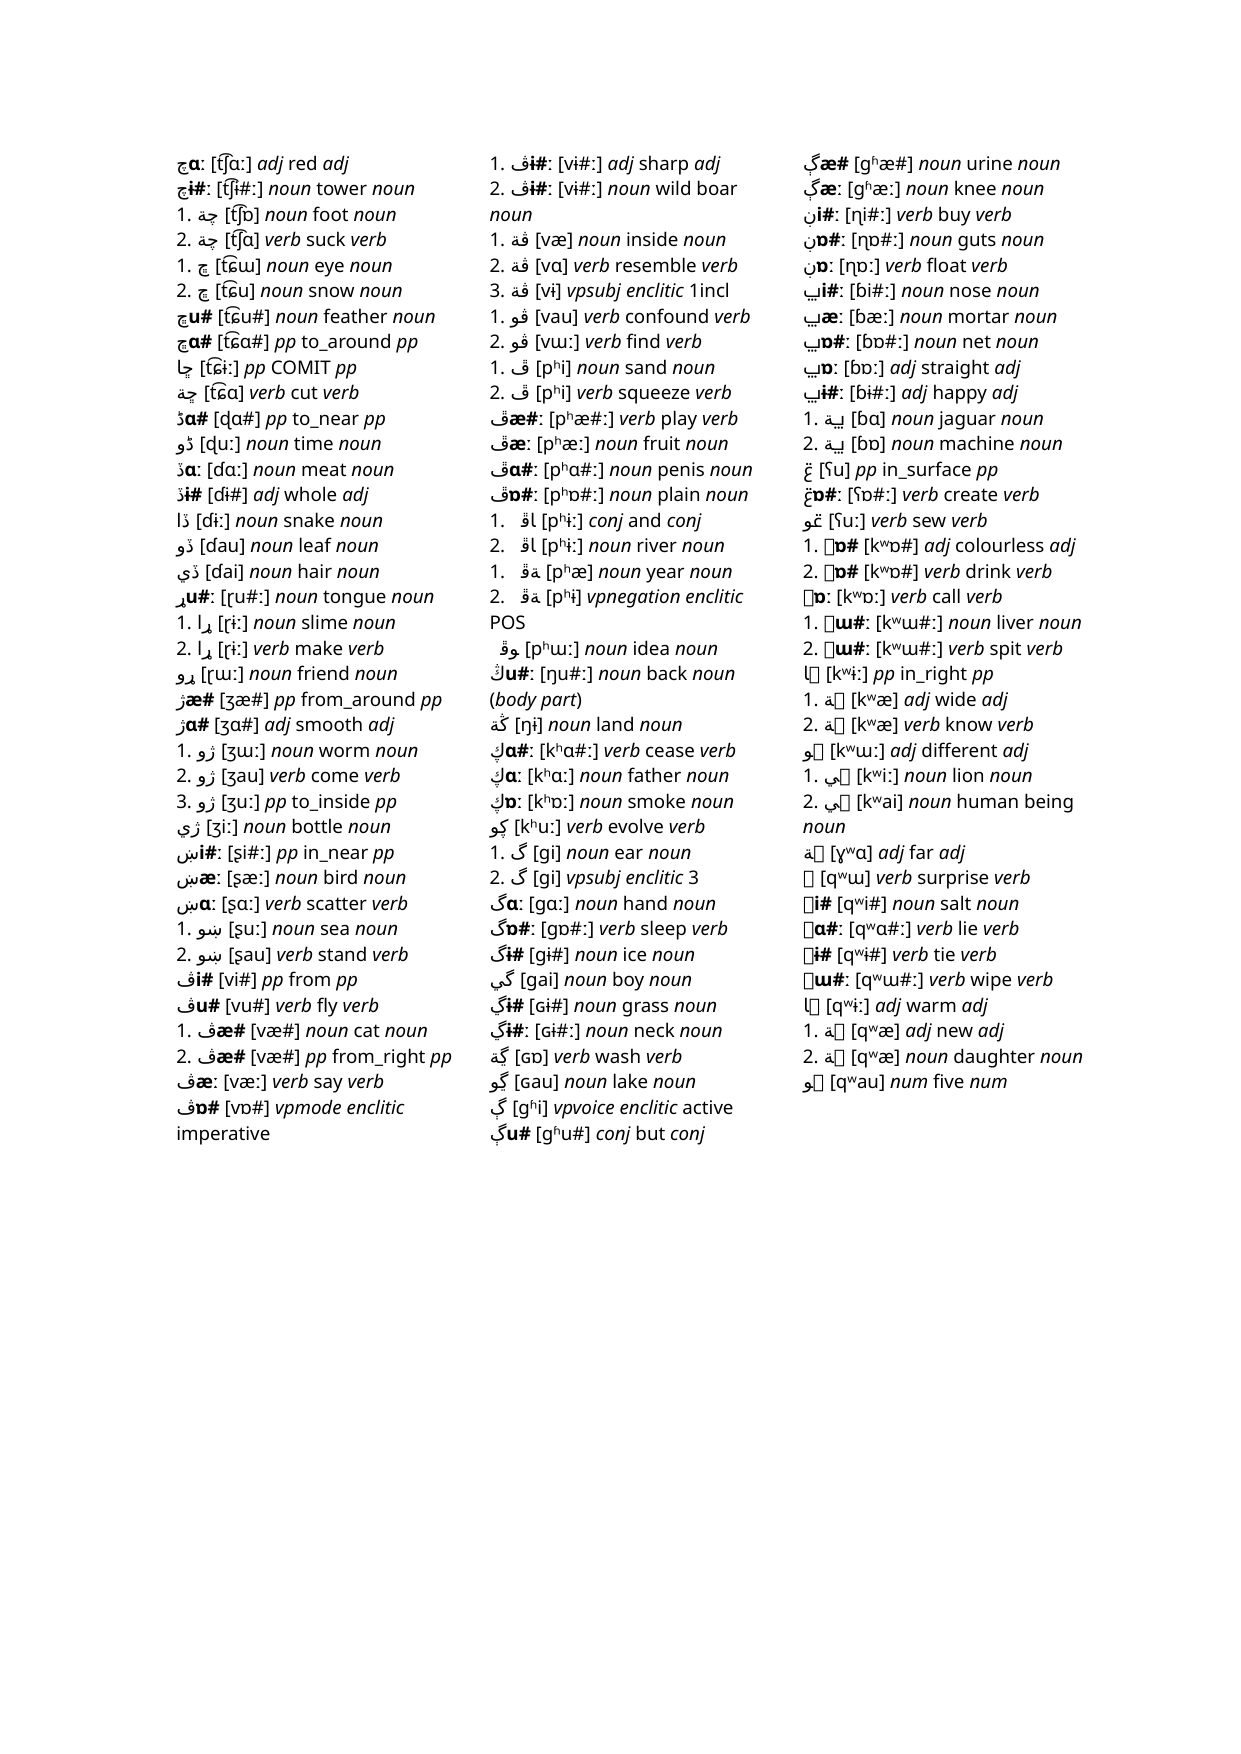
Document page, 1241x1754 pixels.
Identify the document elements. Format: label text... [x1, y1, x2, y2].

text ݐɨ#ː [ɓɨ#ː] adj happy adj [803, 380, 1090, 405]
text 1. چة [t͡ʃɒ] noun foot noun [176, 201, 463, 227]
text ݐi#ː [ɓi#ː] noun nose noun [803, 278, 1090, 303]
text 1. ࣂɯ#ː [kʷɯ#ː] noun liver noun [803, 609, 1090, 635]
text گي [ɡai] noun boy noun [489, 967, 777, 992]
text 2. چة [t͡ʃɑ] verb suck verb [176, 227, 463, 252]
text ڲɨ# [ɢɨ#] noun grass noun [489, 992, 777, 1018]
text گɨ# [ɡɨ#] noun ice noun [489, 941, 777, 967]
text ڳæː [gʱæː] noun knee noun [803, 176, 1090, 201]
text ڤæː [væː] verb say verb [176, 1069, 463, 1094]
text ݐæː [ɓæː] noun mortar noun [803, 303, 1090, 329]
text ڲة [ɢɒ] verb wash verb [489, 1043, 777, 1069]
text ڏي [ɗai] noun hair noun [176, 558, 463, 584]
text 1. ړا [ɽɨː] noun slime noun [176, 609, 463, 635]
text ڦ‎ɒ#ː [pʰɒ#ː] noun plain noun [489, 482, 777, 507]
text 1. ڤو [vau] verb confound verb [489, 303, 777, 329]
text 2. ݐة [ɓɒ] noun machine noun [803, 431, 1090, 456]
text ڈɑ# [ɖɑ#] pp to_near pp [176, 405, 463, 431]
text 2. ڤو [vɯː] verb find verb [489, 329, 777, 354]
text ڏɑː [ɗɑː] noun meat noun [176, 456, 463, 482]
text ࣂɒː [kʷɒː] verb call verb [803, 584, 1090, 609]
text ڮو [kʰuː] verb evolve verb [489, 813, 777, 839]
text 2. ࣂي [kʷai] noun human being noun [803, 788, 1090, 839]
text 2. ڦ‎ة [pʰɨ] vpnegation enclitic POS [489, 584, 777, 635]
text ݝ [ʕu] pp in_surface pp [803, 456, 1090, 482]
text ࣂو [kʷɯː] adj different adj [803, 737, 1090, 762]
text ژæ# [ʒæ#] pp from_around pp [176, 686, 463, 711]
text ࣄا [qʷɨː] adj warm adj [803, 992, 1090, 1018]
text 2. ڤɨ#ː [vɨ#ː] noun wild boar noun [489, 176, 777, 227]
text ڲو [ɢau] noun lake noun [489, 1069, 777, 1094]
text 1. ښو [ʂuː] noun sea noun [176, 916, 463, 941]
text ڏا [ɗɨː] noun snake noun [176, 507, 463, 533]
text ڳu# [gʱu#] conj but conj [489, 1120, 777, 1145]
text ࣄi# [qʷi#] noun salt noun [803, 890, 1090, 916]
text 2. ڦ‎ا [pʰɨː] noun river noun [489, 533, 777, 558]
text چɑː [t͡ʃɑː] adj red adj [176, 150, 463, 176]
text ښæː [ʂæː] noun bird noun [176, 864, 463, 890]
text ࣄ [qʷɯ] verb surprise verb [803, 864, 1090, 890]
text 1. ࣂي [kʷiː] noun lion noun [803, 762, 1090, 788]
text ݐɒ#ː [ɓɒ#ː] noun net noun [803, 329, 1090, 354]
text ڤɒ# [vɒ#] vpmode enclitic imperative [176, 1094, 463, 1145]
text ړu#ː [ɽu#ː] noun tongue noun [176, 584, 463, 609]
text 1. ࣄة [qʷæ] adj new adj [803, 1018, 1090, 1043]
text ࣄɑ#ː [qʷɑ#ː] verb lie verb [803, 916, 1090, 941]
text ژɑ# [ʒɑ#] adj smooth adj [176, 711, 463, 737]
text 1. ڦ‎ [pʰi] noun sand noun [489, 354, 777, 380]
text ړو [ɽɯː] noun friend noun [176, 660, 463, 686]
text ࣂا [kʷɨː] pp in_right pp [803, 660, 1090, 686]
text 1. ڦ‎ا [pʰɨː] conj and conj [489, 507, 777, 533]
text ښɑː [ʂɑː] verb scatter verb [176, 890, 463, 916]
text 2. ࣂɒ# [kʷɒ#] verb drink verb [803, 558, 1090, 584]
text 2. ژو [ʒau] verb come verb [176, 762, 463, 788]
text 2. ڤæ# [væ#] pp from_right pp [176, 1043, 463, 1069]
text گɒ#ː [ɡɒ#ː] verb sleep verb [489, 916, 777, 941]
text 2. گ [ɡi] vpsubj enclitic 3 [489, 864, 777, 890]
text ڦ‎ɑ#ː [pʰɑ#ː] noun penis noun [489, 456, 777, 482]
text 1. ڇ [t͡ɕɯ] noun eye noun [176, 252, 463, 278]
text ࣃة [ɣʷɑ] adj far adj [803, 839, 1090, 864]
text ڲɨ#ː [ɢɨ#ː] noun neck noun [489, 1018, 777, 1043]
text 2. ړا [ɽɨː] verb make verb [176, 635, 463, 660]
text ڹɒː [ɳɒː] verb float verb [803, 252, 1090, 278]
text 1. ڤæ# [væ#] noun cat noun [176, 1018, 463, 1043]
text ڹɒ#ː [ɳɒ#ː] noun guts noun [803, 227, 1090, 252]
text گɑː [ɡɑː] noun hand noun [489, 890, 777, 916]
text ژي [ʒiː] noun bottle noun [176, 813, 463, 839]
text 3. ڤة [vɨ] vpsubj enclitic 1incl [489, 278, 777, 303]
text ڇة [t͡ɕɑ] verb cut verb [176, 380, 463, 405]
text 1. ڦ‎ة [pʰæ] noun year noun [489, 558, 777, 584]
text 2. ࣄة [qʷæ] noun daughter noun [803, 1043, 1090, 1069]
text 1. گ [ɡi] noun ear noun [489, 839, 777, 864]
text 1. ژو [ʒɯː] noun worm noun [176, 737, 463, 762]
text ڈو [ɖuː] noun time noun [176, 431, 463, 456]
text 1. ڤة [væ] noun inside noun [489, 227, 777, 252]
text 1. ࣂة [kʷæ] adj wide adj [803, 686, 1090, 711]
text 1. ݐة [ɓɑ] noun jaguar noun [803, 405, 1090, 431]
text چɨ#ː [t͡ʃɨ#ː] noun tower noun [176, 176, 463, 201]
text 2. ࣂɯ#ː [kʷɯ#ː] verb spit verb [803, 635, 1090, 660]
text ڭu#ː [ŋu#ː] noun back noun (body part) [489, 660, 777, 711]
text ݐɒː [ɓɒː] adj straight adj [803, 354, 1090, 380]
text ڭة [ŋɨ] noun land noun [489, 711, 777, 737]
text ࣄو [qʷau] num five num [803, 1069, 1090, 1094]
text 2. ࣂة [kʷæ] verb know verb [803, 711, 1090, 737]
text ڹi#ː [ɳi#ː] verb buy verb [803, 201, 1090, 227]
text ڤu# [vu#] verb fly verb [176, 992, 463, 1018]
text 2. ڤة [vɑ] verb resemble verb [489, 252, 777, 278]
text ڤi# [vi#] pp from pp [176, 967, 463, 992]
text ڏو [ɗau] noun leaf noun [176, 533, 463, 558]
text 3. ژو [ʒuː] pp to_inside pp [176, 788, 463, 813]
text ݝو [ʕuː] verb sew verb [803, 507, 1090, 533]
text ڮɑ#ː [kʰɑ#ː] verb cease verb [489, 737, 777, 762]
text ڇu# [t͡ɕu#] noun feather noun [176, 303, 463, 329]
text ڏɨ# [ɗɨ#] adj whole adj [176, 482, 463, 507]
text 1. ࣂɒ# [kʷɒ#] adj colourless adj [803, 533, 1090, 558]
text ࣄɨ# [qʷɨ#] verb tie verb [803, 941, 1090, 967]
text ڦ‎و [pʰɯː] noun idea noun [489, 635, 777, 660]
text ࣄɯ#ː [qʷɯ#ː] verb wipe verb [803, 967, 1090, 992]
text 2. ڦ‎ [pʰi] verb squeeze verb [489, 380, 777, 405]
text ڇɑ# [t͡ɕɑ#] pp to_around pp [176, 329, 463, 354]
text ښi#ː [ʂi#ː] pp in_near pp [176, 839, 463, 864]
text ڳ [gʱi] vpvoice enclitic active [489, 1094, 777, 1120]
text 1. ڤɨ#ː [vɨ#ː] adj sharp adj [489, 150, 777, 176]
text ڦ‎æː [pʰæː] noun fruit noun [489, 431, 777, 456]
text 2. ښو [ʂau] verb stand verb [176, 941, 463, 967]
text ڮɑː [kʰɑː] noun father noun [489, 762, 777, 788]
text ڮɒː [kʰɒː] noun smoke noun [489, 788, 777, 813]
text ڦ‎æ#ː [pʰæ#ː] verb play verb [489, 405, 777, 431]
text ڇا [t͡ɕɨː] pp COMIT pp [176, 354, 463, 380]
text ݝɒ#ː [ʕɒ#ː] verb create verb [803, 482, 1090, 507]
text ڳæ# [gʱæ#] noun urine noun [803, 150, 1090, 176]
text 2. ڇ [t͡ɕu] noun snow noun [176, 278, 463, 303]
